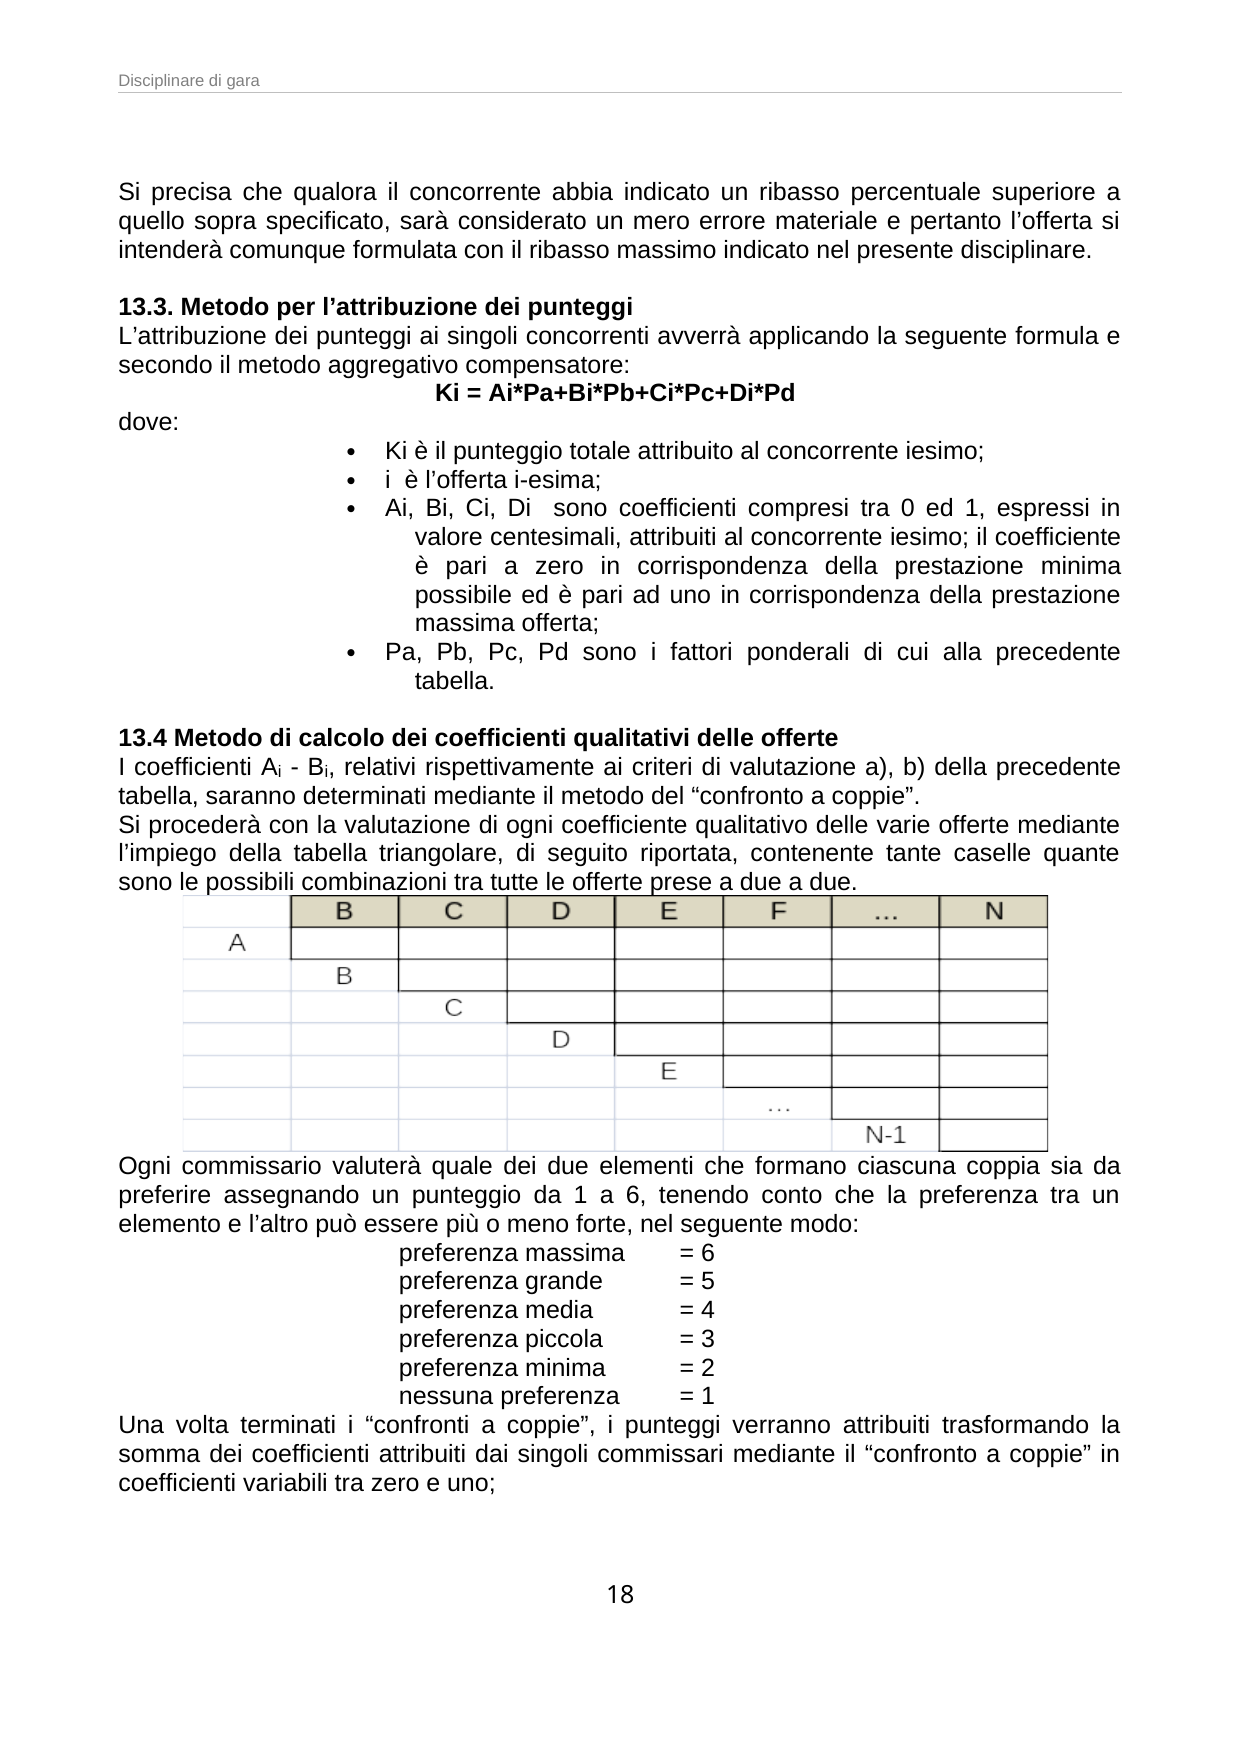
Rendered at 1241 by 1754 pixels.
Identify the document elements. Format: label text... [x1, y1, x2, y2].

text L’attribuzione dei punteggi ai singoli concorrenti avverrà applicando la seguente formula e secondo il metodo aggregativo compensatore: [118, 321, 1122, 378]
text [118, 1496, 1122, 1554]
list i è l’offerta i-esima; [347, 465, 1122, 493]
text 13.4 Metodo di calcolo dei coefficienti qualitativi delle offerte [118, 723, 1122, 752]
text preferenza piccola = 3 [399, 1324, 1122, 1352]
text preferenza minima = 2 [399, 1352, 1122, 1381]
text dove: [118, 407, 1113, 436]
text Ki = Ai*Pa+Bi*Pb+Ci*Pc+Di*Pd [118, 378, 1113, 407]
text nessuna preferenza = 1 [399, 1381, 1122, 1410]
text preferenza grande = 5 [399, 1266, 1122, 1295]
text 13.3. Metodo per l’attribuzione dei punteggi [118, 292, 1122, 321]
text Ogni commissario valuterà quale dei due elementi che formano ciascuna coppia sia da preferire assegnando un punteggio da 1 a 6, tenendo conto che la preferenza tra un elemento e l’altro può essere più o meno forte, nel seguente modo: [118, 1151, 1122, 1237]
list Ai, Bi, Ci, Di sono coefficienti compresi tra 0 ed 1, espressi in valore centesimali, attribuiti al concorrente iesimo; il coefficiente è pari a zero in corrispondenza della prestazione minima possibile ed è pari ad uno in corrispondenza della prestazione massima offerta; [347, 493, 1122, 637]
text Si precisa che qualora il concorrente abbia indicato un ribasso percentuale superiore a quello sopra specificato, sarà considerato un mero errore materiale e pertanto l’offerta si intenderà comunque formulata con il ribasso massimo indicato nel presente disciplinare. [118, 177, 1122, 263]
text Si procederà con la valutazione di ogni coefficiente qualitativo delle varie offerte mediante l’impiego della tabella triangolare, di seguito riportata, contenente tante caselle quante sono le possibili combinazioni tra tutte le offerte prese a due a due. [118, 810, 1122, 896]
text preferenza media = 4 [399, 1295, 1122, 1324]
list Pa, Pb, Pc, Pd sono i fattori ponderali di cui alla precedente tabella. [347, 637, 1122, 695]
text I coefficienti Ai - Bi, relativi rispettivamente ai criteri di valutazione a), b) della precedente tabella, saranno determinati mediante il metodo del “confronto a coppie”. [118, 752, 1122, 810]
list Ki è il punteggio totale attribuito al concorrente iesimo; [347, 436, 1122, 465]
text preferenza massima = 6 [399, 1237, 1122, 1266]
text Una volta terminati i “confronti a coppie”, i punteggi verranno attribuiti trasformando la somma dei coefficienti attribuiti dai singoli commissari mediante il “confronto a coppie” in coefficienti variabili tra zero e uno; [118, 1410, 1122, 1496]
